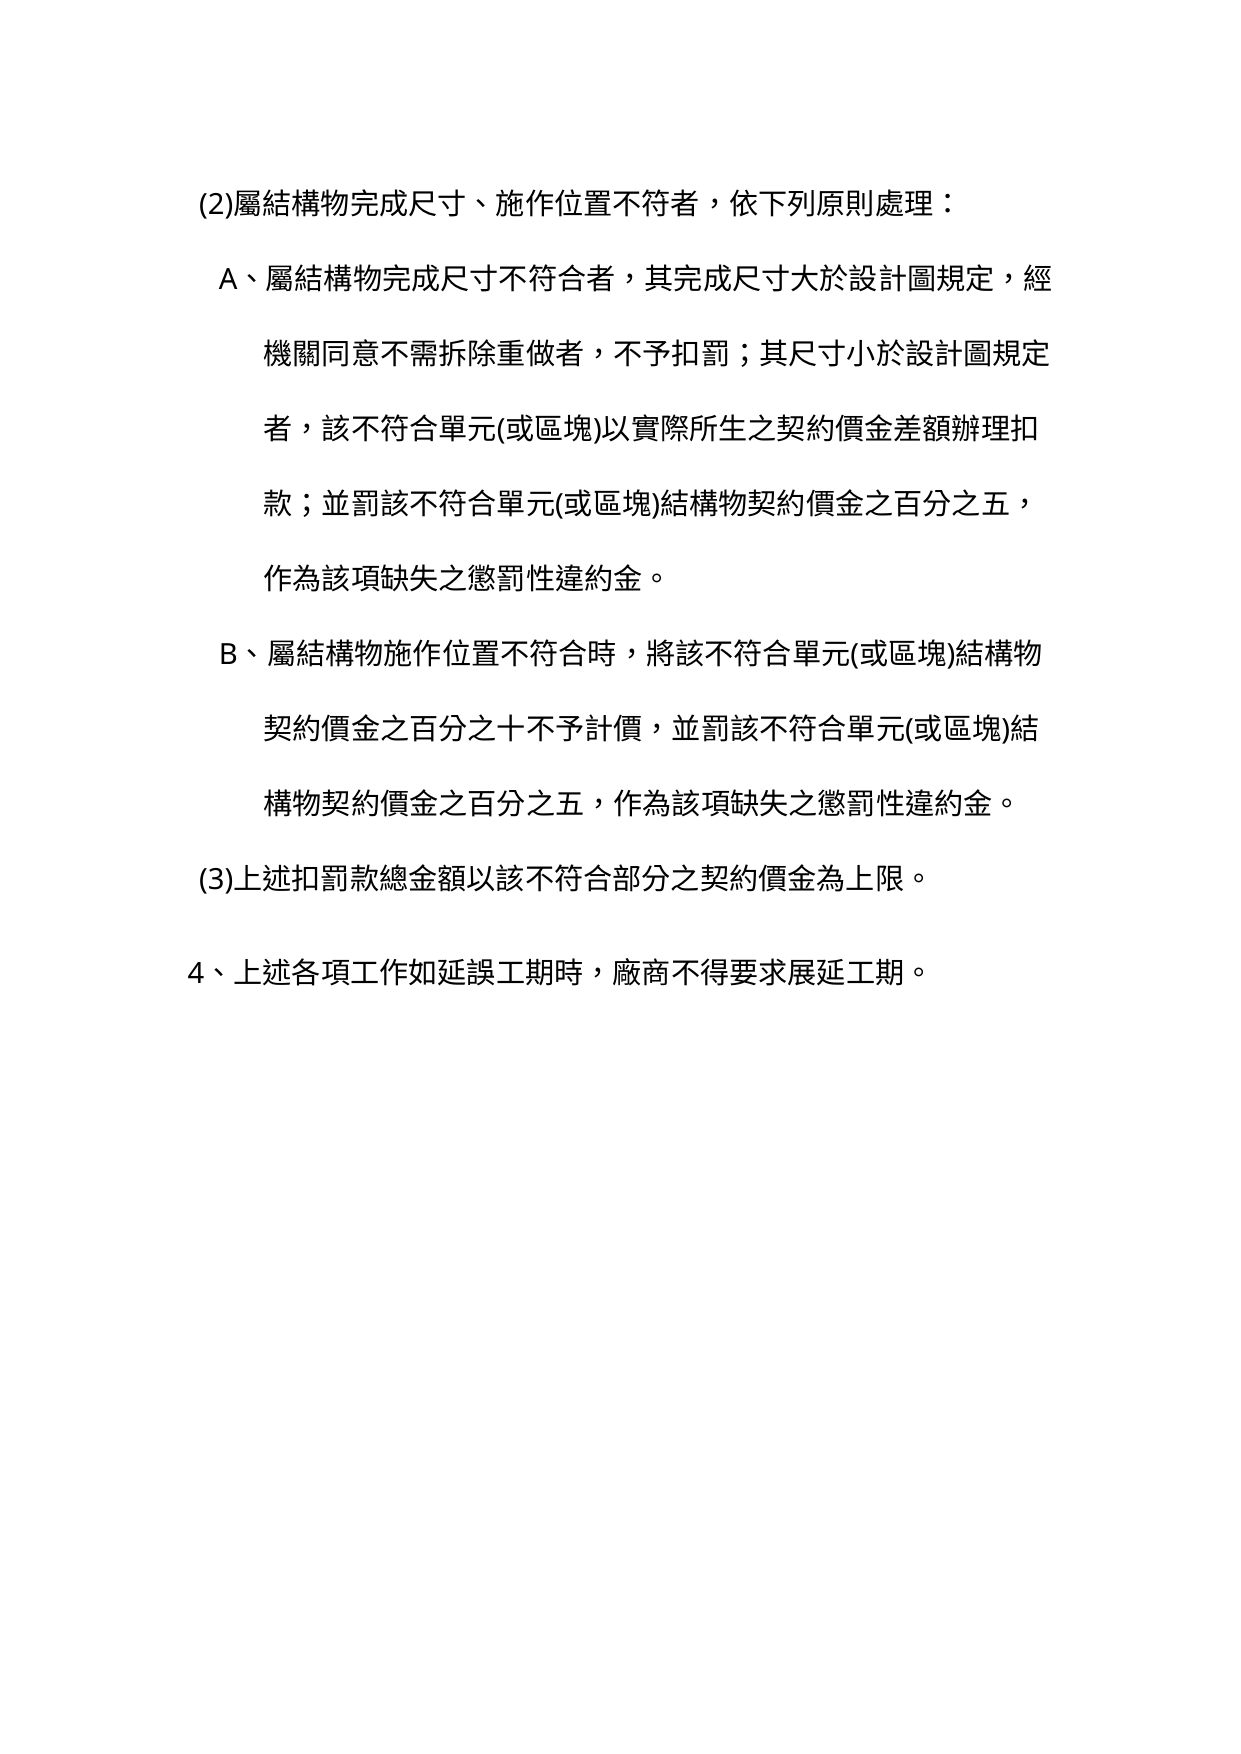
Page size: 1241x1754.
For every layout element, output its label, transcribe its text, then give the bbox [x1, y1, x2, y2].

text B、屬結構物施作位置不符合時，將該不符合單元(或區塊)結構物契約價金之百分之十不予計價，並罰該不符合單元(或區塊)結構物契約價金之百分之五，作為該項缺失之懲罰性違約金。 [219, 614, 1053, 839]
text (2)屬結構物完成尺寸、施作位置不符者，依下列原則處理： [199, 164, 1053, 239]
text 4、上述各項工作如延誤工期時，廠商不得要求展延工期。 [187, 933, 1053, 1008]
text A、屬結構物完成尺寸不符合者，其完成尺寸大於設計圖規定，經機關同意不需拆除重做者，不予扣罰；其尺寸小於設計圖規定者，該不符合單元(或區塊)以實際所生之契約價金差額辦理扣款；並罰該不符合單元(或區塊)結構物契約價金之百分之五，作為該項缺失之懲罰性違約金。 [219, 239, 1053, 614]
text (3)上述扣罰款總金額以該不符合部分之契約價金為上限。 [199, 839, 1053, 914]
